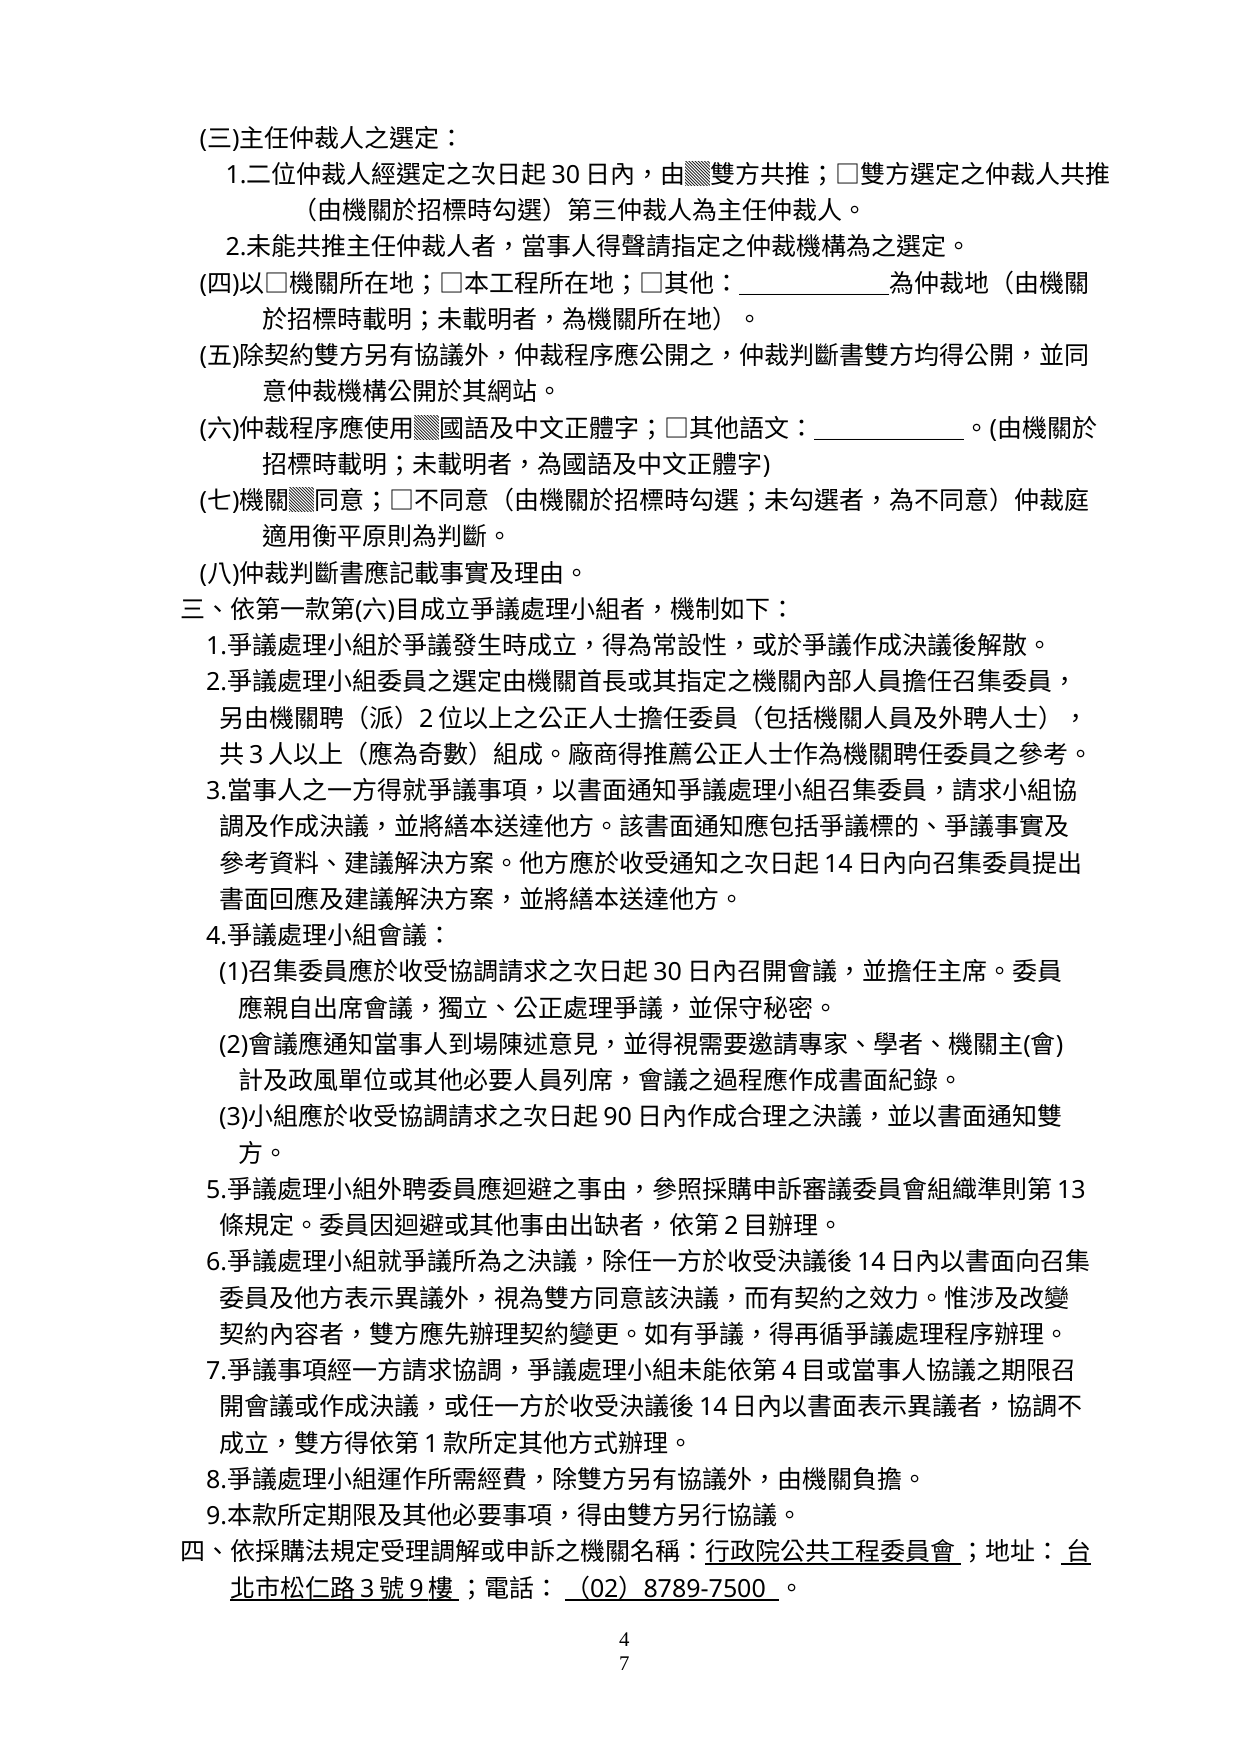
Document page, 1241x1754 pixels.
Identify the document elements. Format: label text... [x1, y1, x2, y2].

subtitle (七)機關▓同意；□不同意（由機關於招標時勾選；未勾選者，為不同意）仲裁庭適用衡平原則為判斷。 [180, 481, 1110, 553]
subtitle 計及政風單位或其他必要人員列席，會議之過程應作成書面紀錄。 [180, 1061, 1110, 1097]
subtitle 方。 [180, 1133, 1110, 1169]
subtitle (三)主任仲裁人之選定： [180, 118, 1110, 154]
subtitle 書面回應及建議解決方案，並將繕本送達他方。 [180, 879, 1110, 916]
subtitle (六)仲裁程序應使用▓國語及中文正體字；□其他語文：＿＿＿＿＿＿。(由機關於招標時載明；未載明者，為國語及中文正體字) [180, 408, 1110, 481]
subtitle 成立，雙方得依第1款所定其他方式辦理。 [180, 1423, 1110, 1459]
subtitle 3.當事人之一方得就爭議事項，以書面通知爭議處理小組召集委員，請求小組協 [180, 771, 1110, 807]
subtitle 應親自出席會議，獨立、公正處理爭議，並保守秘密。 [180, 988, 1110, 1024]
subtitle 6.爭議處理小組就爭議所為之決議，除任一方於收受決議後14日內以書面向召集 [180, 1242, 1110, 1278]
subtitle 8.爭議處理小組運作所需經費，除雙方另有協議外，由機關負擔。 [180, 1459, 1110, 1496]
subtitle (四)以□機關所在地；□本工程所在地；□其他：＿＿＿＿＿＿為仲裁地（由機關於招標時載明；未載明者，為機關所在地）。 [180, 263, 1110, 336]
subtitle (3)小組應於收受協調請求之次日起90日內作成合理之決議，並以書面通知雙 [180, 1097, 1110, 1133]
subtitle 2.爭議處理小組委員之選定由機關首長或其指定之機關內部人員擔任召集委員， [180, 662, 1110, 698]
subtitle (2)會議應通知當事人到場陳述意見，並得視需要邀請專家、學者、機關主(會) [180, 1024, 1110, 1061]
subtitle 7.爭議事項經一方請求協調，爭議處理小組未能依第4目或當事人協議之期限召 [180, 1351, 1110, 1387]
subtitle 5.爭議處理小組外聘委員應迴避之事由，參照採購申訴審議委員會組織準則第13 [180, 1169, 1110, 1206]
subtitle 條規定。委員因迴避或其他事由出缺者，依第2目辦理。 [180, 1206, 1110, 1242]
subtitle 共3人以上（應為奇數）組成。廠商得推薦公正人士作為機關聘任委員之參考。 [180, 734, 1110, 771]
subtitle 4.爭議處理小組會議： [180, 916, 1110, 952]
subtitle (1)召集委員應於收受協調請求之次日起30日內召開會議，並擔任主席。委員 [180, 952, 1110, 988]
subtitle 調及作成決議，並將繕本送達他方。該書面通知應包括爭議標的、爭議事實及 [180, 807, 1110, 843]
subtitle 另由機關聘（派）2位以上之公正人士擔任委員（包括機關人員及外聘人士）， [180, 698, 1110, 734]
subtitle (八)仲裁判斷書應記載事實及理由。 [180, 553, 1110, 589]
subtitle 9.本款所定期限及其他必要事項，得由雙方另行協議。 [180, 1496, 1110, 1532]
subtitle (五)除契約雙方另有協議外，仲裁程序應公開之，仲裁判斷書雙方均得公開，並同意仲裁機構公開於其網站。 [180, 336, 1110, 408]
subtitle 開會議或作成決議，或任一方於收受決議後14日內以書面表示異議者，協調不 [180, 1387, 1110, 1423]
subtitle 1.爭議處理小組於爭議發生時成立，得為常設性，或於爭議作成決議後解散。 [180, 626, 1110, 662]
subtitle 三、依第一款第(六)目成立爭議處理小組者，機制如下： [180, 589, 1110, 626]
subtitle 四、依採購法規定受理調解或申訴之機關名稱：行政院公共工程委員會 ；地址： 台北市松仁路3號9樓 ；電話： （02）8789-7500 。 [180, 1532, 1110, 1604]
subtitle 參考資料、建議解決方案。他方應於收受通知之次日起14日內向召集委員提出 [180, 843, 1110, 879]
subtitle 契約內容者，雙方應先辦理契約變更。如有爭議，得再循爭議處理程序辦理。 [180, 1314, 1110, 1351]
subtitle 1.二位仲裁人經選定之次日起30日內，由▓雙方共推；□雙方選定之仲裁人共推（由機關於招標時勾選）第三仲裁人為主任仲裁人。 [180, 154, 1110, 227]
subtitle 委員及他方表示異議外，視為雙方同意該決議，而有契約之效力。惟涉及改變 [180, 1278, 1110, 1314]
subtitle 2.未能共推主任仲裁人者，當事人得聲請指定之仲裁機構為之選定。 [180, 227, 1110, 263]
